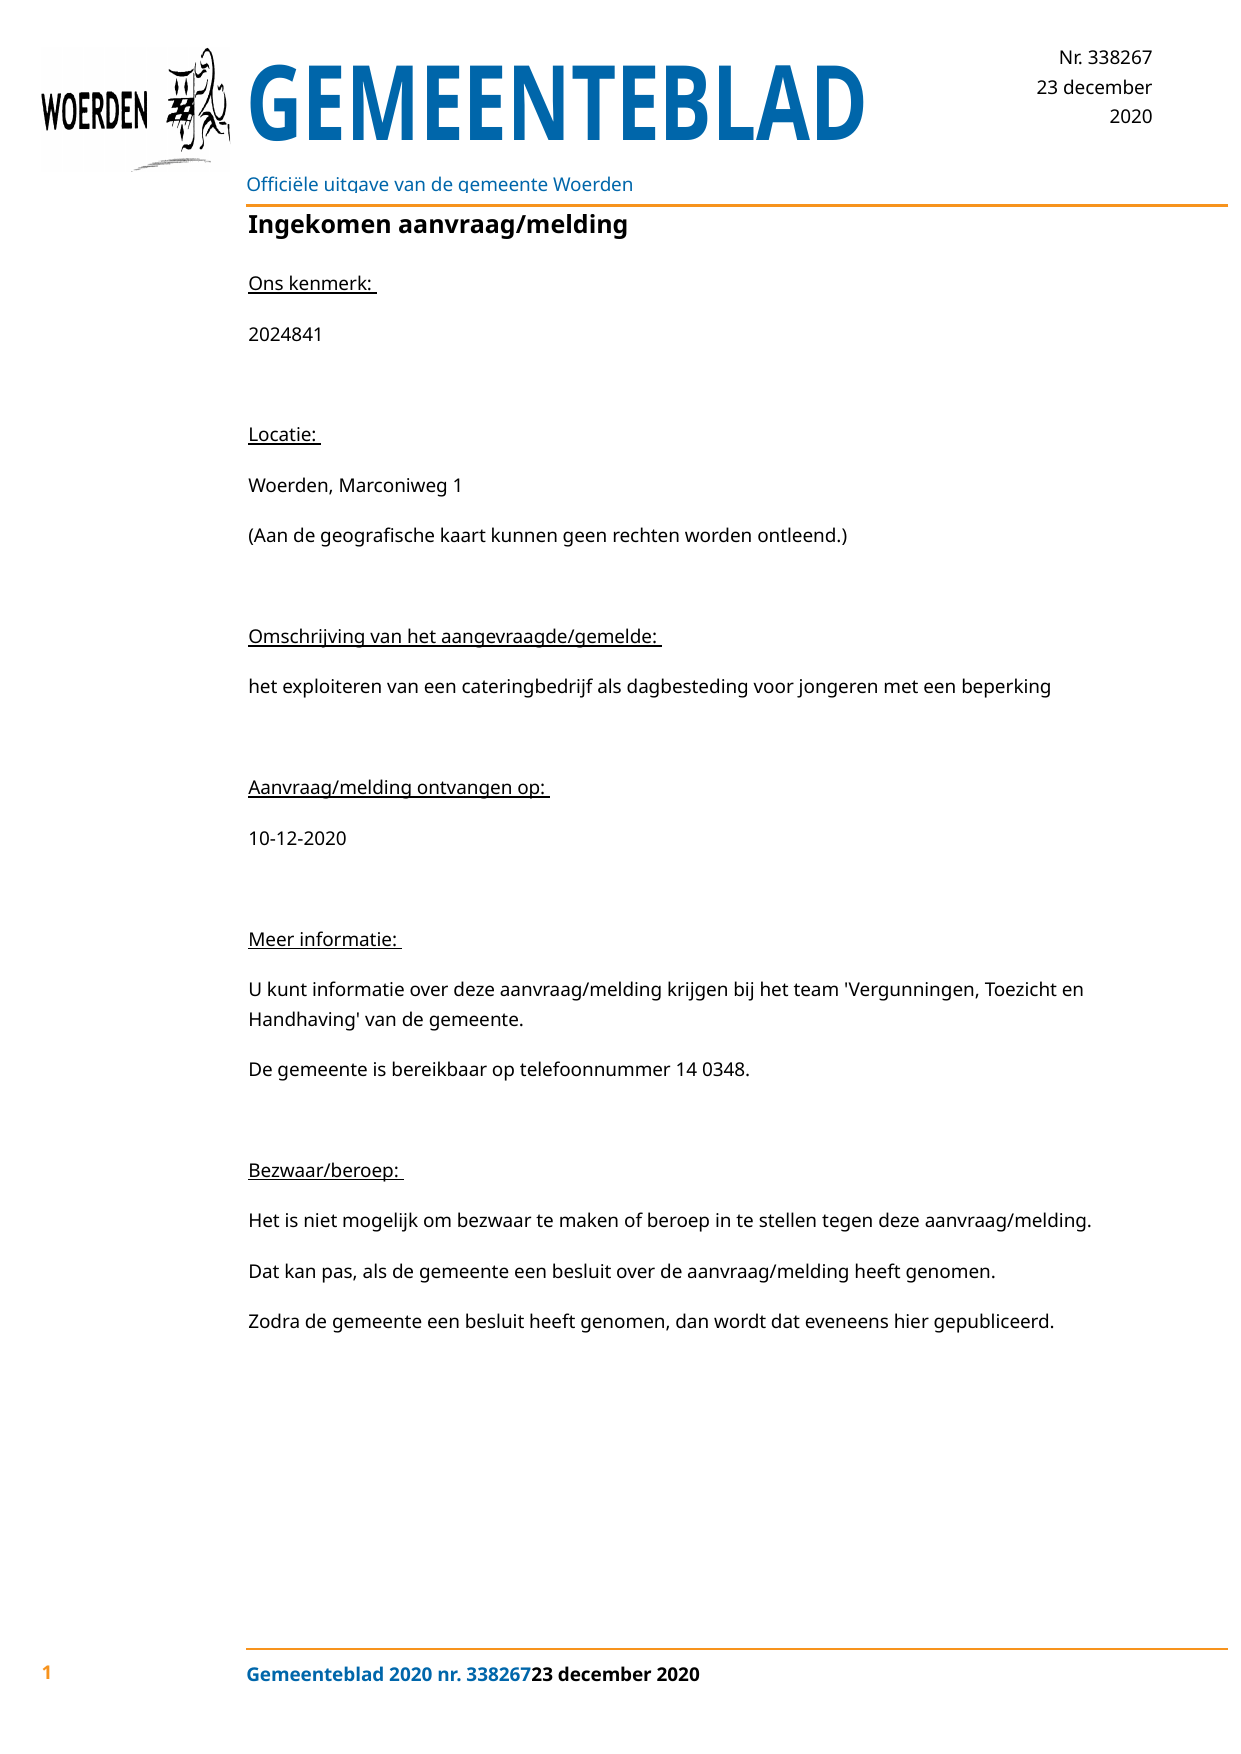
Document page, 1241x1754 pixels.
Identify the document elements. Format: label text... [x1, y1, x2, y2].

picture [41, 47, 231, 172]
text Ingekomen aanvraag/melding [248, 207, 1152, 241]
text Het is niet mogelijk om bezwaar te maken of beroep in te stellen tegen deze aanvraag/melding. [248, 1207, 1152, 1233]
text Dat kan pas, als de gemeente een besluit over de aanvraag/melding heeft genomen. [248, 1258, 1152, 1283]
text U kunt informatie over deze aanvraag/melding krijgen bij het team 'Vergunningen, Toezicht en Handhaving' van de gemeente. [248, 976, 1152, 1031]
text het exploiteren van een cateringbedrijf als dagbesteding voor jongeren met een beperking [248, 674, 1152, 699]
text Locatie: [248, 422, 1152, 447]
text De gemeente is bereikbaar op telefoonnummer 14 0348. [248, 1056, 1152, 1082]
text Zodra de gemeente een besluit heeft genomen, dan wordt dat eveneens hier gepubliceerd. [248, 1308, 1152, 1334]
text Aanvraag/melding ontvangen op: [248, 774, 1152, 800]
text 10-12-2020 [248, 825, 1152, 851]
text Bezwaar/beroep: [248, 1157, 1152, 1183]
text Woerden, Marconiweg 1 [248, 472, 1152, 498]
text Meer informatie: [248, 926, 1152, 951]
text (Aan de geografische kaart kunnen geen rechten worden ontleend.) [248, 522, 1152, 548]
text 2024841 [248, 321, 1152, 346]
text Omschrijving van het aangevraagde/gemelde: [248, 623, 1152, 649]
text Ons kenmerk: [248, 270, 1152, 296]
